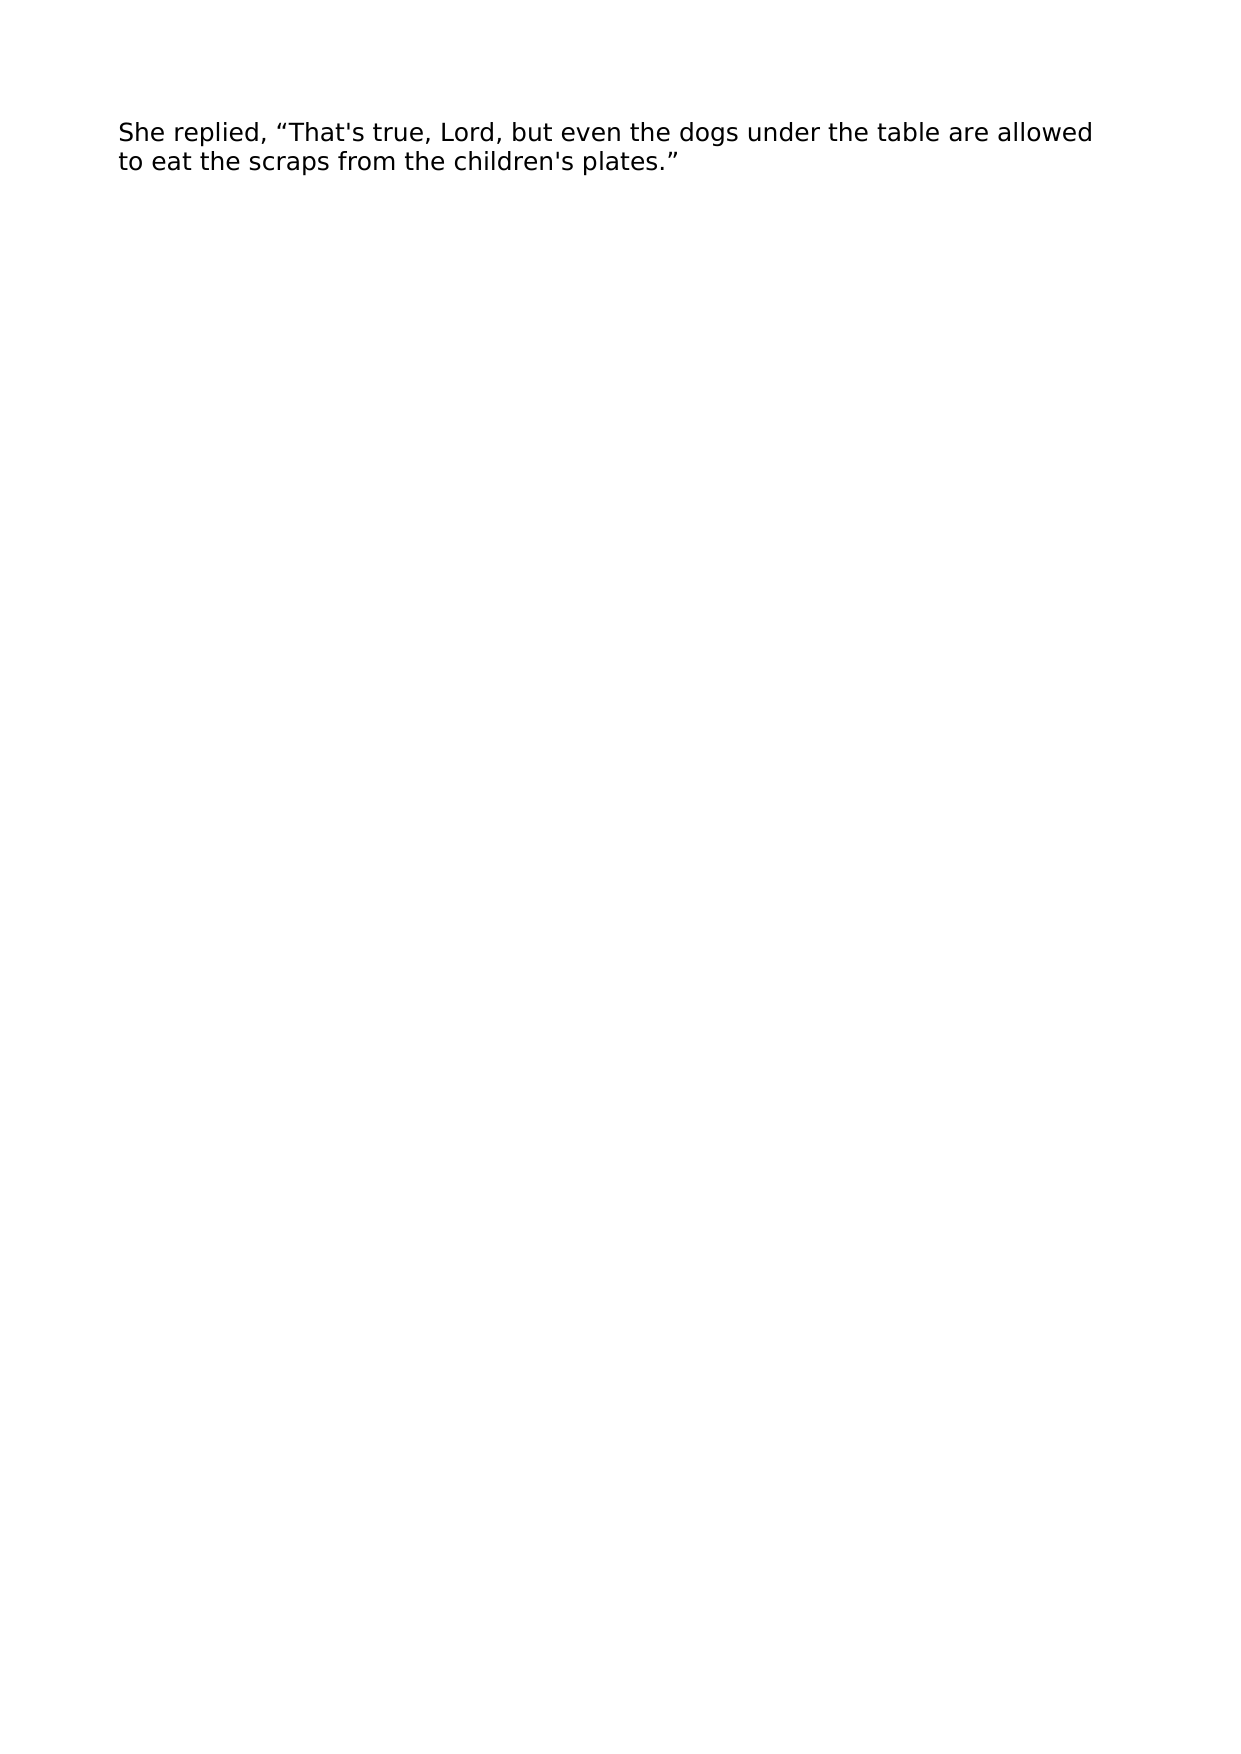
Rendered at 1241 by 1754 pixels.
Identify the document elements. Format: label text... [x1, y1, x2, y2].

text She replied, “That's true, Lord, but even the dogs under the table are allowed to eat the scraps from the children's plates.” [118, 118, 1122, 176]
